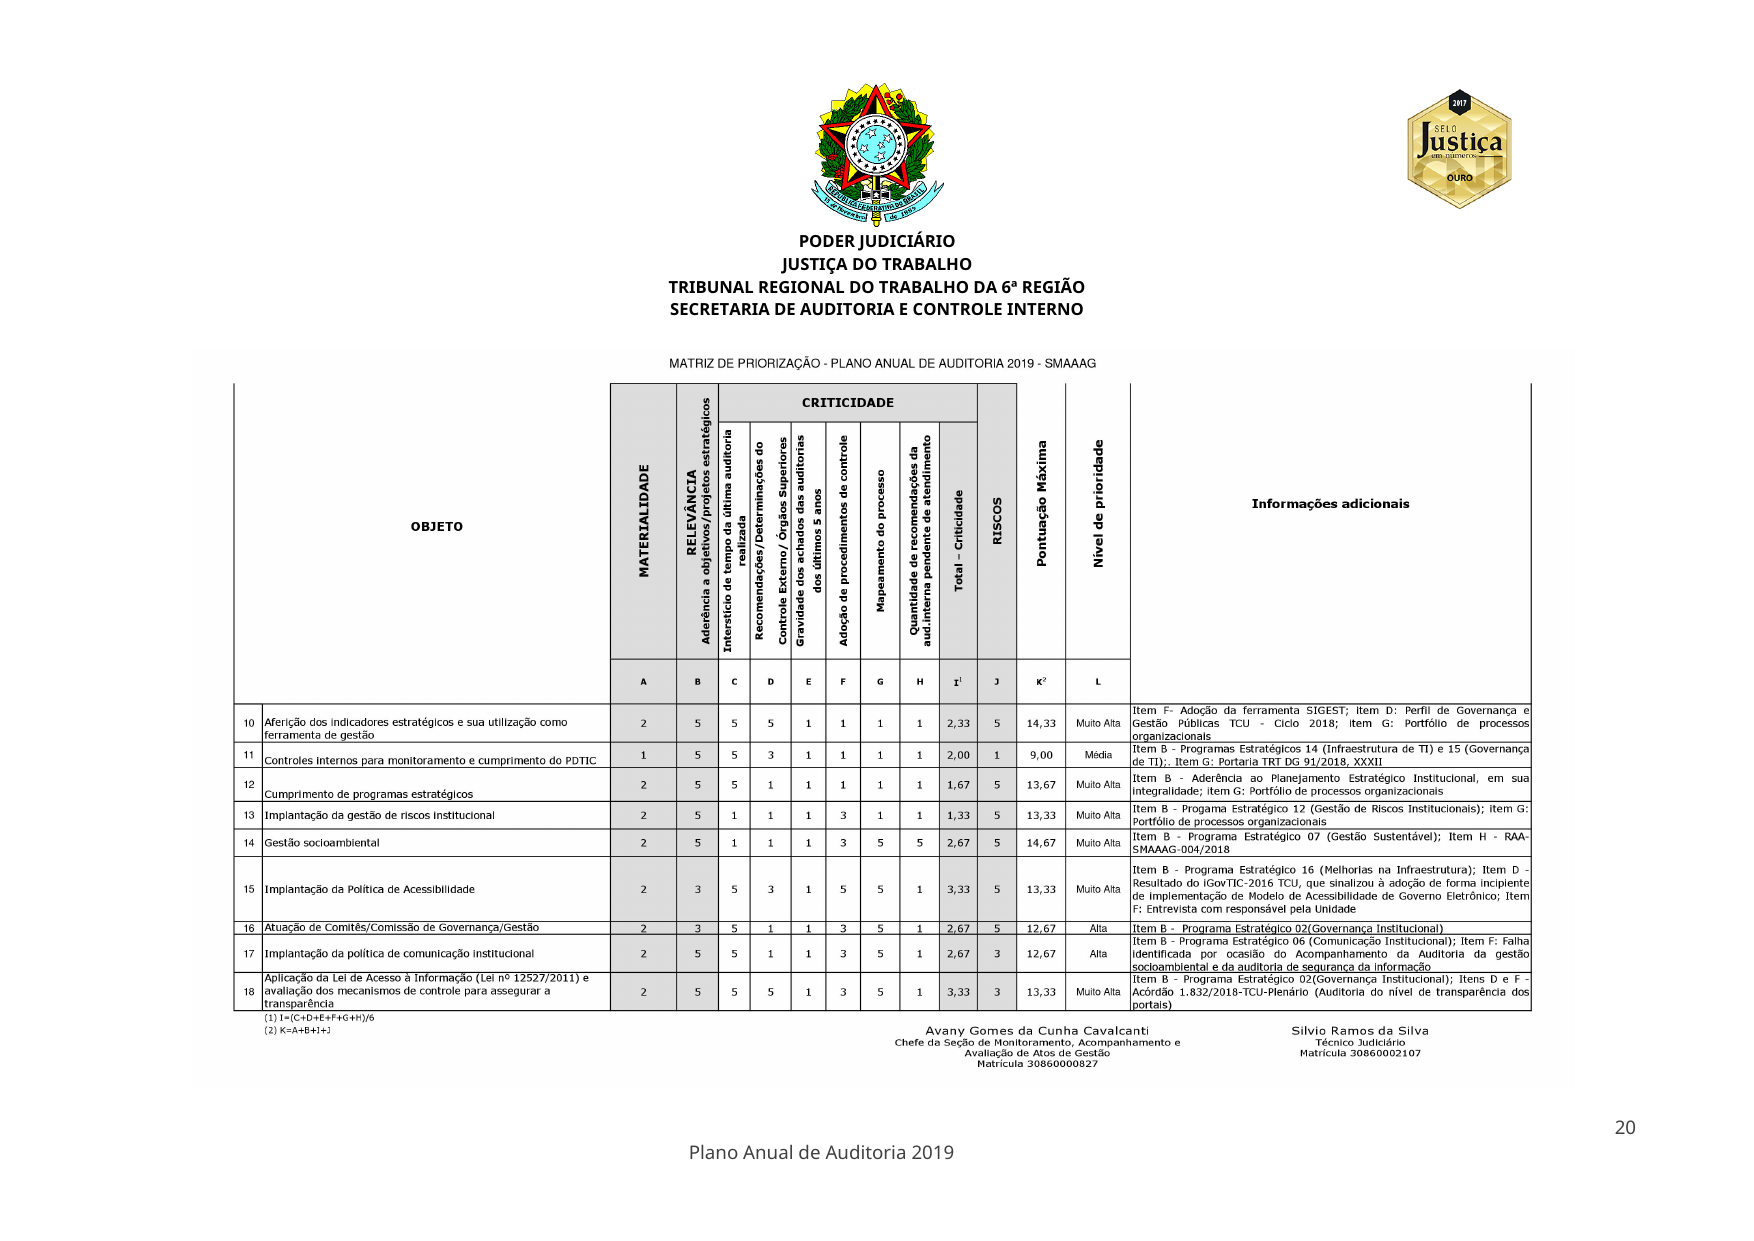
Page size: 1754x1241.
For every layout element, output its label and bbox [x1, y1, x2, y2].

picture [192, 348, 1575, 1089]
picture [806, 75, 948, 230]
picture [1407, 89, 1512, 209]
